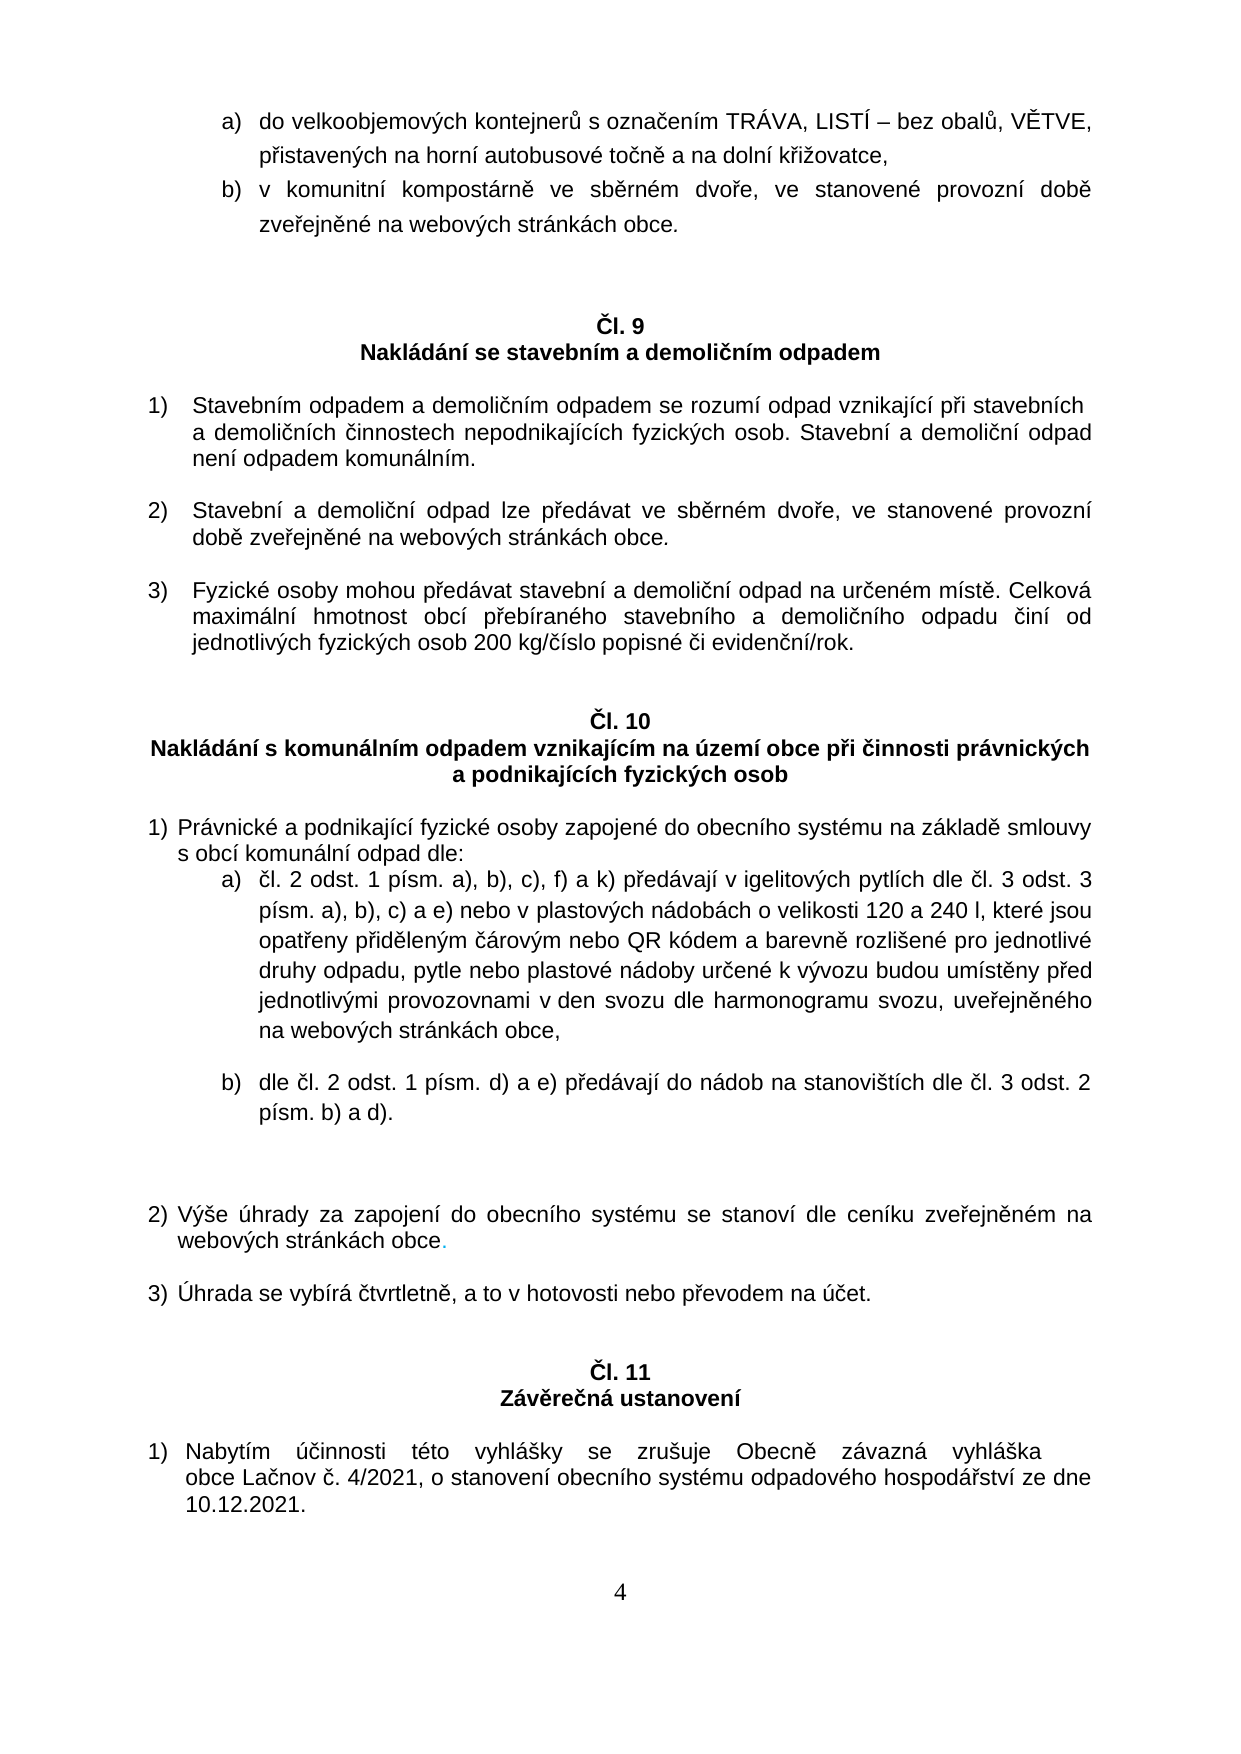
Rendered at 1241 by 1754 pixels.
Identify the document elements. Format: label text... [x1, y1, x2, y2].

text Čl. 11 [148, 1359, 1092, 1385]
list dle čl. 2 odst. 1 písm. d) a e) předávají do nádob na stanovištích dle čl. 3 odst. 2 písm. b) a d). [221, 1068, 1092, 1125]
list do velkoobjemových kontejnerů s označením TRÁVA, LISTÍ – bez obalů, VĚTVE, přistavených na horní autobusové točně a na dolní křižovatce, [221, 108, 1092, 168]
list Stavebním odpadem a demoličním odpadem se rozumí odpad vznikající při stavebních a demoličních činnostech nepodnikajících fyzických osob. Stavební a demoliční odpad není odpadem komunálním. [148, 392, 1092, 471]
list Nabytím účinnosti této vyhlášky se zrušuje Obecně závazná vyhláška obce Lačnov č. 4/2021, o stanovení obecního systému odpadového hospodářství ze dne 10.12.2021. [148, 1438, 1092, 1517]
list Fyzické osoby mohou předávat stavební a demoliční odpad na určeném místě. Celková maximální hmotnost obcí přebíraného stavebního a demoličního odpadu činí od jednotlivých fyzických osob 200 kg/číslo popisné či evidenční/rok. [148, 577, 1092, 656]
text Závěrečná ustanovení [148, 1385, 1092, 1412]
list Právnické a podnikající fyzické osoby zapojené do obecního systému na základě smlouvy s obcí komunální odpad dle: [148, 814, 1092, 866]
list v komunitní kompostárně ve sběrném dvoře, ve stanovené provozní době zveřejněné na webových stránkách obce. [221, 176, 1092, 237]
subtitle Nakládání s komunálním odpadem vznikajícím na území obce při činnosti právnických a podnikajících fyzických osob [148, 735, 1092, 787]
list Úhrada se vybírá čtvrtletně, a to v hotovosti nebo převodem na účet. [148, 1280, 1092, 1306]
text Čl. 9 [148, 313, 1092, 339]
text Čl. 10 [148, 708, 1092, 735]
text Nakládání se stavebním a demoličním odpadem [148, 339, 1092, 366]
list Výše úhrady za zapojení do obecního systému se stanoví dle ceníku zveřejněném na webových stránkách obce. [148, 1201, 1092, 1253]
list čl. 2 odst. 1 písm. a), b), c), f) a k) předávají v igelitových pytlích dle čl. 3 odst. 3 písm. a), b), c) a e) nebo v plastových nádobách o velikosti 120 a 240 l, které jsou opatřeny přiděleným čárovým nebo QR kódem a barevně rozlišené pro jednotlivé druhy odpadu, pytle nebo plastové nádoby určené k vývozu budou umístěny před jednotlivými provozovnami v den svozu dle harmonogramu svozu, uveřejněného na webových stránkách obce, [221, 866, 1092, 1044]
list Stavební a demoliční odpad lze předávat ve sběrném dvoře, ve stanovené provozní době zveřejněné na webových stránkách obce. [148, 497, 1092, 550]
